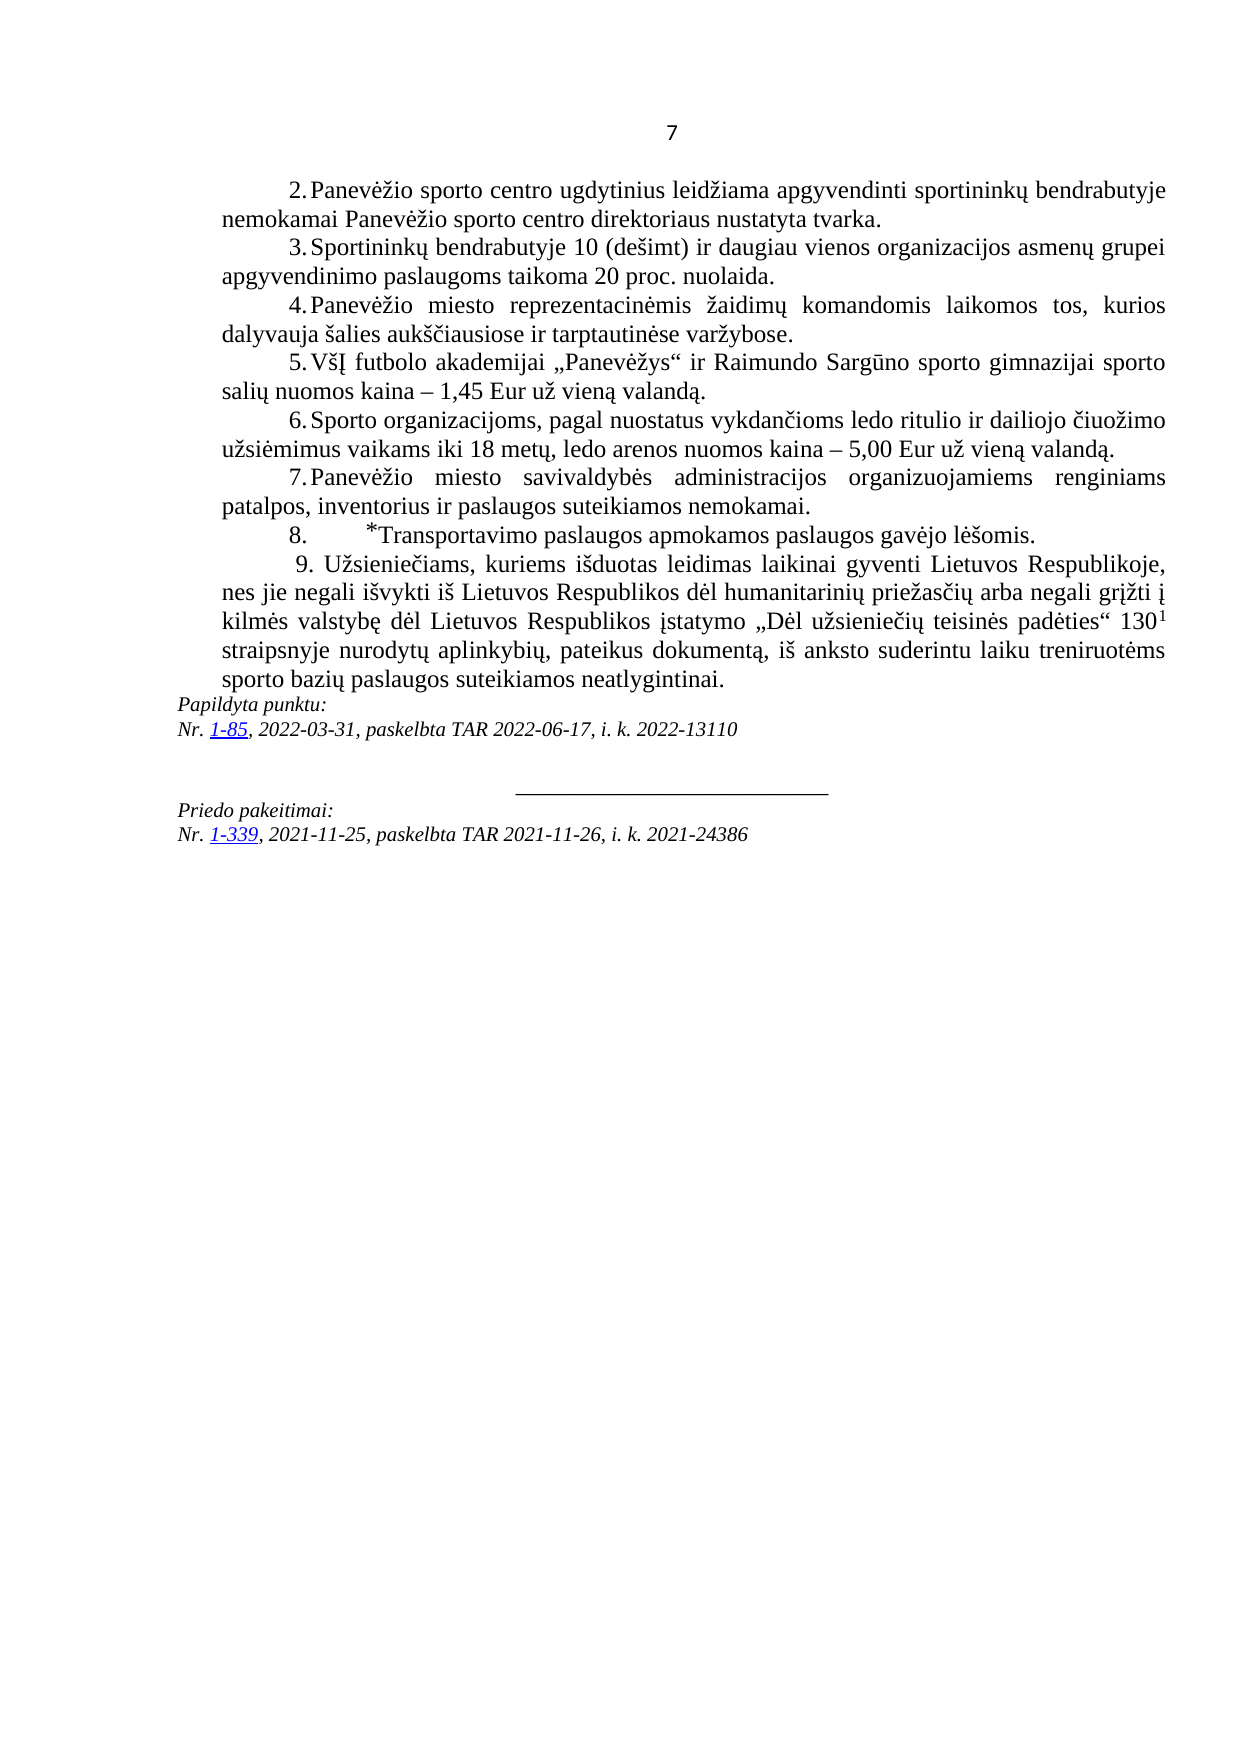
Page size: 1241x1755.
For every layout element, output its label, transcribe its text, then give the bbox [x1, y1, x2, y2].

text 9. Užsieniečiams, kuriems išduotas leidimas laikinai gyventi Lietuvos Respublikoje, nes jie negali išvykti iš Lietuvos Respublikos dėl humanitarinių priežasčių arba negali grįžti į kilmės valstybę dėl Lietuvos Respublikos įstatymo „Dėl užsieniečių teisinės padėties“ 1301 straipsnyje nurodytų aplinkybių, pateikus dokumentą, iš anksto suderintu laiku treniruotėms sporto bazių paslaugos suteikiamos neatlygintinai. [222, 549, 1167, 692]
text 5. VšĮ futbolo akademijai „Panevėžys“ ir Raimundo Sargūno sporto gimnazijai sporto salių nuomos kaina – 1,45 Eur už vieną valandą. [222, 347, 1167, 405]
text Priedo pakeitimai: [177, 798, 1167, 822]
text 6. Sporto organizacijoms, pagal nuostatus vykdančioms ledo ritulio ir dailiojo čiuožimo užsiėmimus vaikams iki 18 metų, ledo arenos nuomos kaina – 5,00 Eur už vieną valandą. [222, 405, 1167, 462]
text Nr. 1-339, 2021-11-25, paskelbta TAR 2021-11-26, i. k. 2021-24386 [177, 822, 1167, 846]
text 2. Panevėžio sporto centro ugdytinius leidžiama apgyvendinti sportininkų bendrabutyje nemokamai Panevėžio sporto centro direktoriaus nustatyta tvarka. [222, 175, 1167, 232]
text Nr. 1-85, 2022-03-31, paskelbta TAR 2022-06-17, i. k. 2022-13110 [177, 716, 1167, 741]
text 7. Panevėžio miesto savivaldybės administracijos organizuojamiems renginiams patalpos, inventorius ir paslaugos suteikiamos nemokamai. [222, 462, 1167, 520]
text _________________________ [177, 769, 1167, 798]
text Papildyta punktu: [177, 692, 1167, 716]
text 4. Panevėžio miesto reprezentacinėmis žaidimų komandomis laikomos tos, kurios dalyvauja šalies aukščiausiose ir tarptautinėse varžybose. [222, 290, 1167, 347]
text 8. ⃰ Transportavimo paslaugos apmokamos paslaugos gavėjo lėšomis. [222, 520, 1167, 549]
text 3. Sportininkų bendrabutyje 10 (dešimt) ir daugiau vienos organizacijos asmenų grupei apgyvendinimo paslaugoms taikoma 20 proc. nuolaida. [222, 232, 1167, 290]
